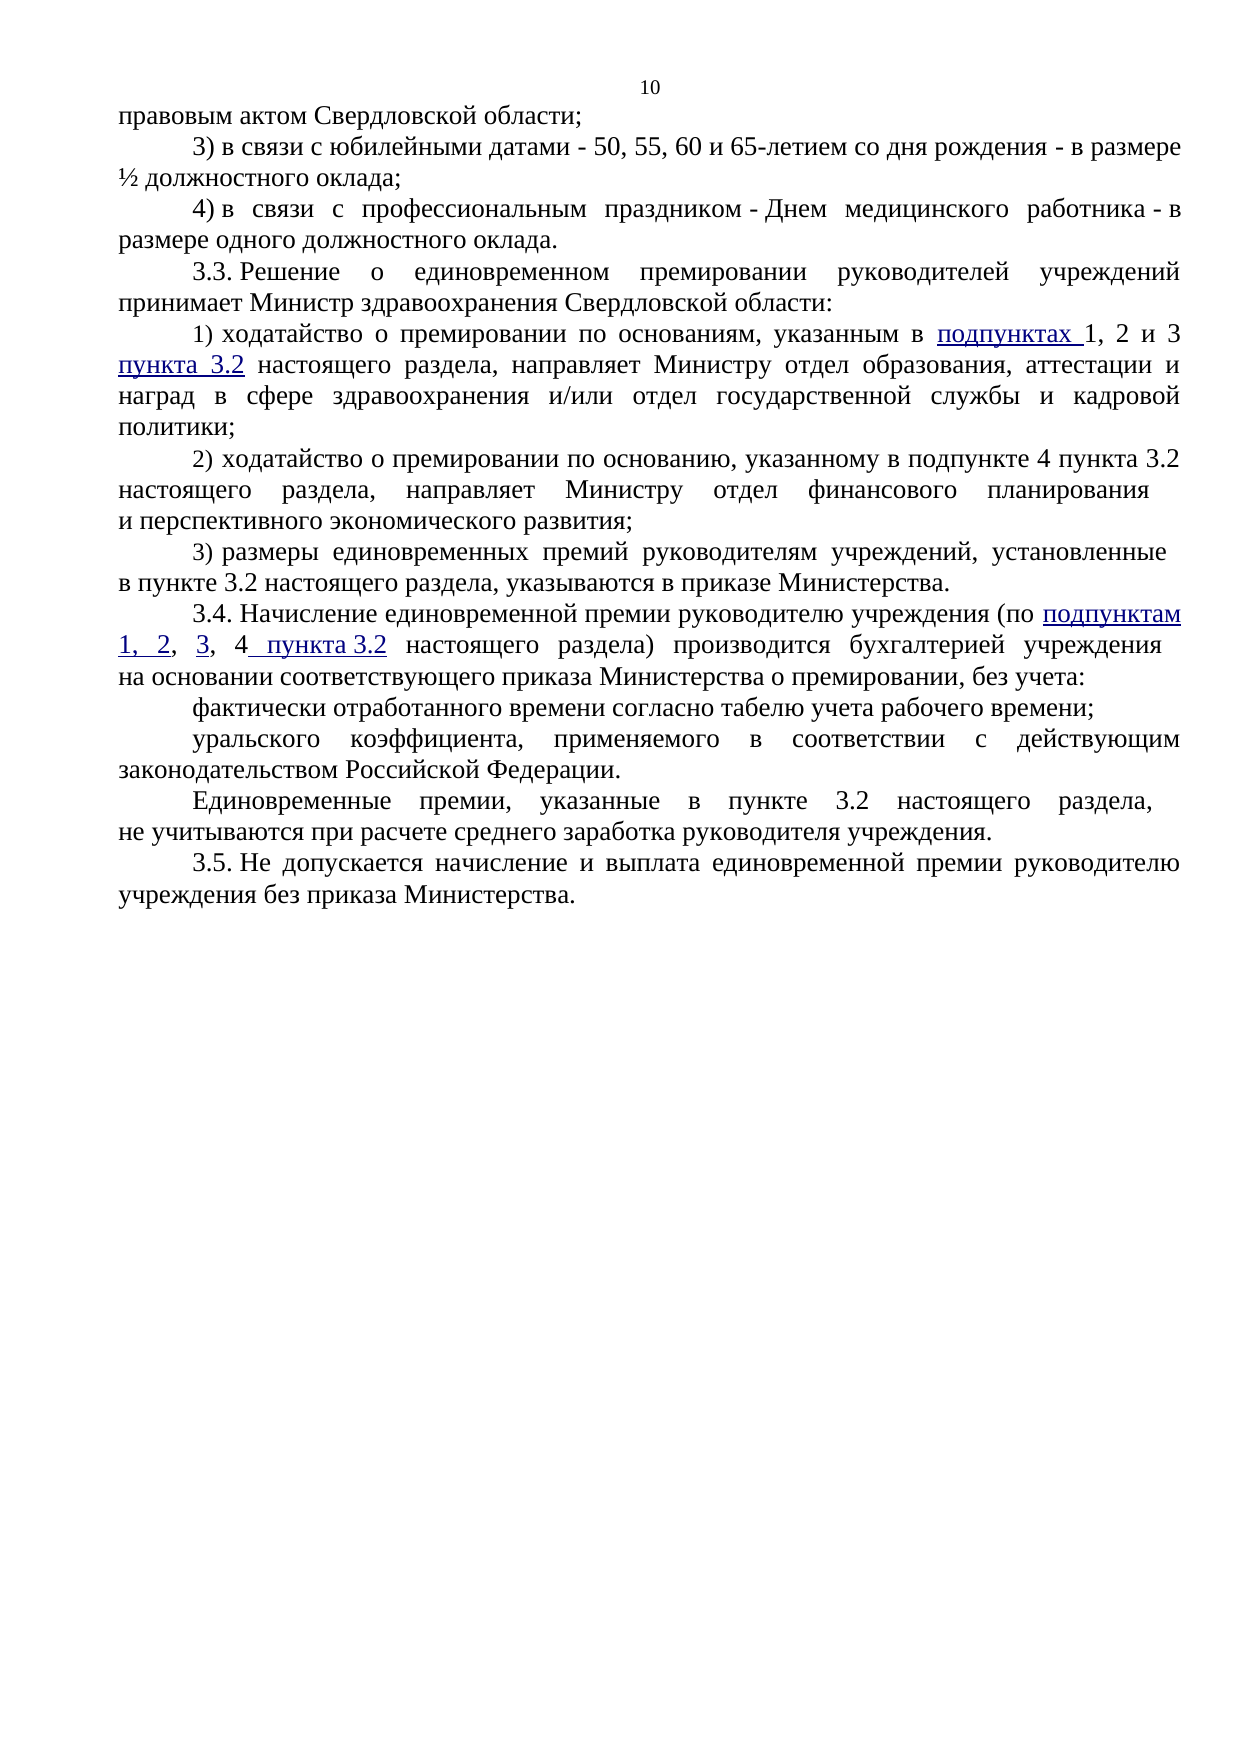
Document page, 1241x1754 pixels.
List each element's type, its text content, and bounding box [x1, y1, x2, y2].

list ходатайство о премировании по основаниям, указанным в подпунктах 1, 2 и 3 пункта 3.2 настоящего раздела, направляет Министру отдел образования, аттестации и наград в сфере здравоохранения и/или отдел государственной службы и кадровой политики; [118, 317, 1181, 442]
text 3.5. Не допускается начисление и выплата единовременной премии руководителю учреждения без приказа Министерства. [118, 847, 1181, 909]
list ходатайство о премировании по основанию, указанному в подпункте 4 пункта 3.2 настоящего раздела, направляет Министру отдел финансового планирования и перспективного экономического развития; [118, 442, 1181, 535]
text 4) в связи с профессиональным праздником - Днем медицинского работника - в размере одного должностного оклада. [118, 192, 1181, 255]
text 3.3. Решение о единовременном премировании руководителей учреждений принимает Министр здравоохранения Свердловской области: [118, 255, 1181, 317]
text 3) в связи с юбилейными датами - 50, 55, 60 и 65-летием со дня рождения - в размере ½ должностного оклада; [118, 130, 1181, 192]
text правовым актом Свердловской области; [118, 99, 1181, 130]
text 3.4. Начисление единовременной премии руководителю учреждения (по подпунктам 1, 2, 3, 4 пункта 3.2 настоящего раздела) производится бухгалтерией учреждения на основании соответствующего приказа Министерства о премировании, без учета: [118, 597, 1181, 691]
text уральского коэффициента, применяемого в соответствии с действующим законодательством Российской Федерации. [118, 722, 1181, 784]
list размеры единовременных премий руководителям учреждений, установленные в пункте 3.2 настоящего раздела, указываются в приказе Министерства. [118, 535, 1181, 597]
text Единовременные премии, указанные в пункте 3.2 настоящего раздела, не учитываются при расчете среднего заработка руководителя учреждения. [118, 784, 1181, 847]
text фактически отработанного времени согласно табелю учета рабочего времени; [118, 691, 1181, 722]
